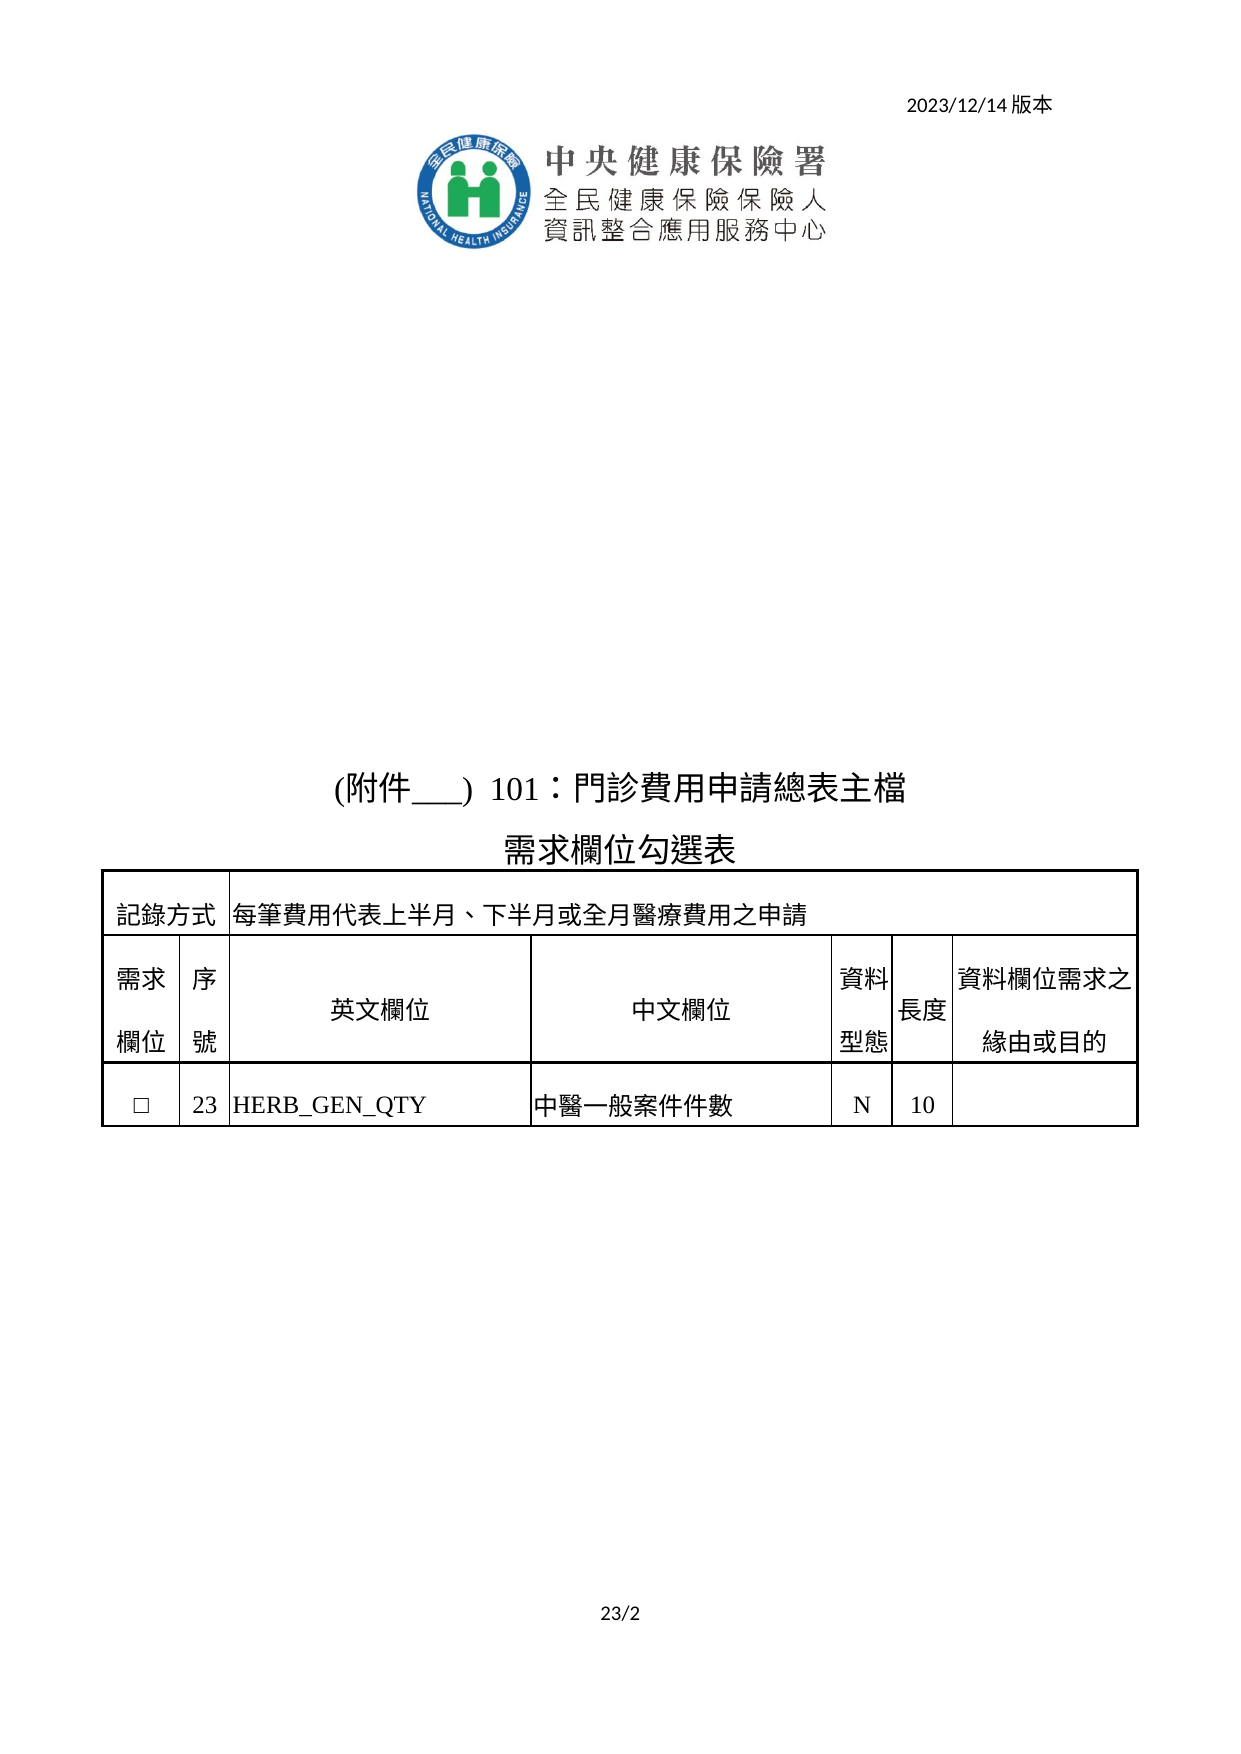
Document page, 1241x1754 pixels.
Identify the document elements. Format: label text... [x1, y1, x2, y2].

table_cell HERB_GEN_QTY [230, 1064, 530, 1125]
table_cell 記錄方式 [104, 872, 229, 934]
table_cell □ [104, 1064, 179, 1125]
table_cell 資料型態 [832, 936, 891, 1061]
table_cell 每筆費用代表上半月、下半月或全月醫療費用之申請 [230, 872, 1136, 934]
table_cell 序 號 [180, 936, 229, 1061]
table_cell 23 [180, 1064, 229, 1125]
table_cell 需求欄位 [104, 936, 179, 1061]
table_cell 長度 [893, 936, 952, 1061]
table_cell 10 [893, 1064, 952, 1125]
table_header (附件___) 101：門診費用申請總表主檔 需求欄位勾選表 [103, 744, 1138, 869]
table_cell N [832, 1064, 891, 1125]
table_cell [953, 1064, 1136, 1125]
table_cell 資料欄位需求之 緣由或目的 [953, 936, 1136, 1061]
table_cell 中文欄位 [532, 936, 831, 1061]
table_cell 中醫一般案件件數 [532, 1064, 831, 1125]
table_cell 英文欄位 [230, 936, 530, 1061]
